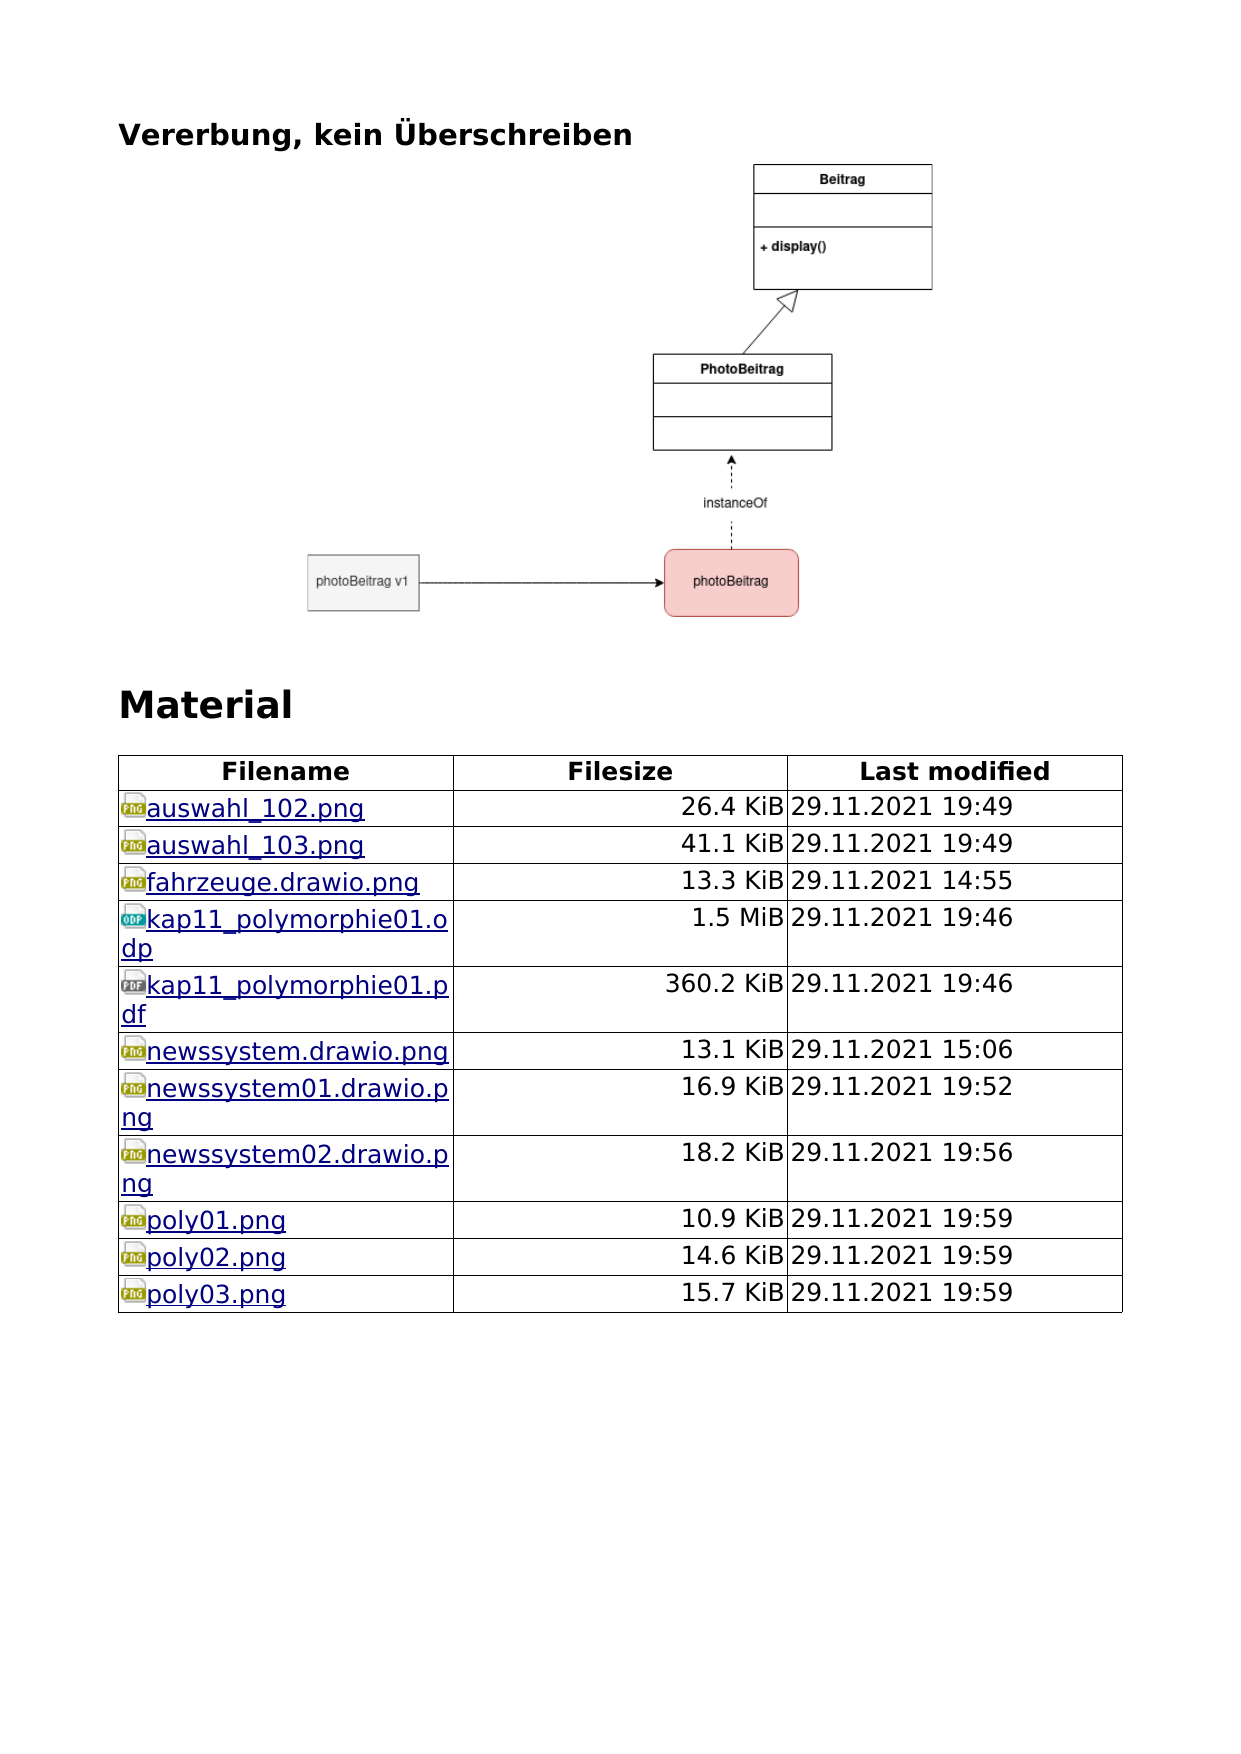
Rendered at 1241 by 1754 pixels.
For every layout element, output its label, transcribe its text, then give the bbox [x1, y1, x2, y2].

picture [121, 1072, 147, 1098]
table_cell 29.11.2021 19:59 [788, 1276, 1122, 1312]
table_header Filename [119, 756, 453, 789]
table_cell poly02.png [119, 1239, 453, 1275]
table_cell 29.11.2021 19:46 [788, 967, 1122, 1032]
table_cell auswahl_102.png [119, 791, 453, 826]
table_cell 14.6 KiB [454, 1239, 787, 1275]
table_cell 29.11.2021 14:55 [788, 864, 1122, 900]
table_cell 29.11.2021 19:46 [788, 901, 1122, 966]
table_cell 13.3 KiB [454, 864, 787, 900]
table_header Filesize [454, 756, 787, 789]
table_header Last modified [788, 756, 1122, 789]
table_cell 26.4 KiB [454, 791, 787, 826]
table_cell 16.9 KiB [454, 1070, 787, 1135]
picture [307, 164, 933, 617]
table_cell 41.1 KiB [454, 827, 787, 863]
table_cell kap11_polymorphie01.odp [119, 901, 453, 966]
picture [121, 829, 147, 855]
subtitle Vererbung, kein Überschreiben [118, 118, 1122, 152]
table_cell 15.7 KiB [454, 1276, 787, 1312]
picture [121, 866, 147, 892]
table_cell kap11_polymorphie01.pdf [119, 967, 453, 1032]
table_cell poly03.png [119, 1276, 453, 1312]
picture [121, 792, 147, 818]
table_cell 29.11.2021 19:59 [788, 1202, 1122, 1238]
table_cell 29.11.2021 19:56 [788, 1136, 1122, 1201]
table_cell 360.2 KiB [454, 967, 787, 1032]
subtitle Material [118, 683, 1122, 727]
table_cell newssystem01.drawio.png [119, 1070, 453, 1135]
picture [121, 1138, 147, 1164]
table_cell poly01.png [119, 1202, 453, 1238]
table_cell newssystem.drawio.png [119, 1033, 453, 1069]
table_cell 29.11.2021 15:06 [788, 1033, 1122, 1069]
picture [121, 1241, 147, 1267]
table_cell 29.11.2021 19:59 [788, 1239, 1122, 1275]
table_cell 13.1 KiB [454, 1033, 787, 1069]
picture [121, 1035, 147, 1061]
table_cell 29.11.2021 19:49 [788, 791, 1122, 826]
table_cell newssystem02.drawio.png [119, 1136, 453, 1201]
table_cell 29.11.2021 19:49 [788, 827, 1122, 863]
table_cell 29.11.2021 19:52 [788, 1070, 1122, 1135]
table_cell fahrzeuge.drawio.png [119, 864, 453, 900]
table_cell 10.9 KiB [454, 1202, 787, 1238]
table_cell 18.2 KiB [454, 1136, 787, 1201]
picture [121, 969, 147, 995]
picture [121, 1204, 147, 1230]
table_cell 1.5 MiB [454, 901, 787, 966]
table_cell auswahl_103.png [119, 827, 453, 863]
picture [121, 1278, 147, 1303]
picture [121, 903, 147, 929]
